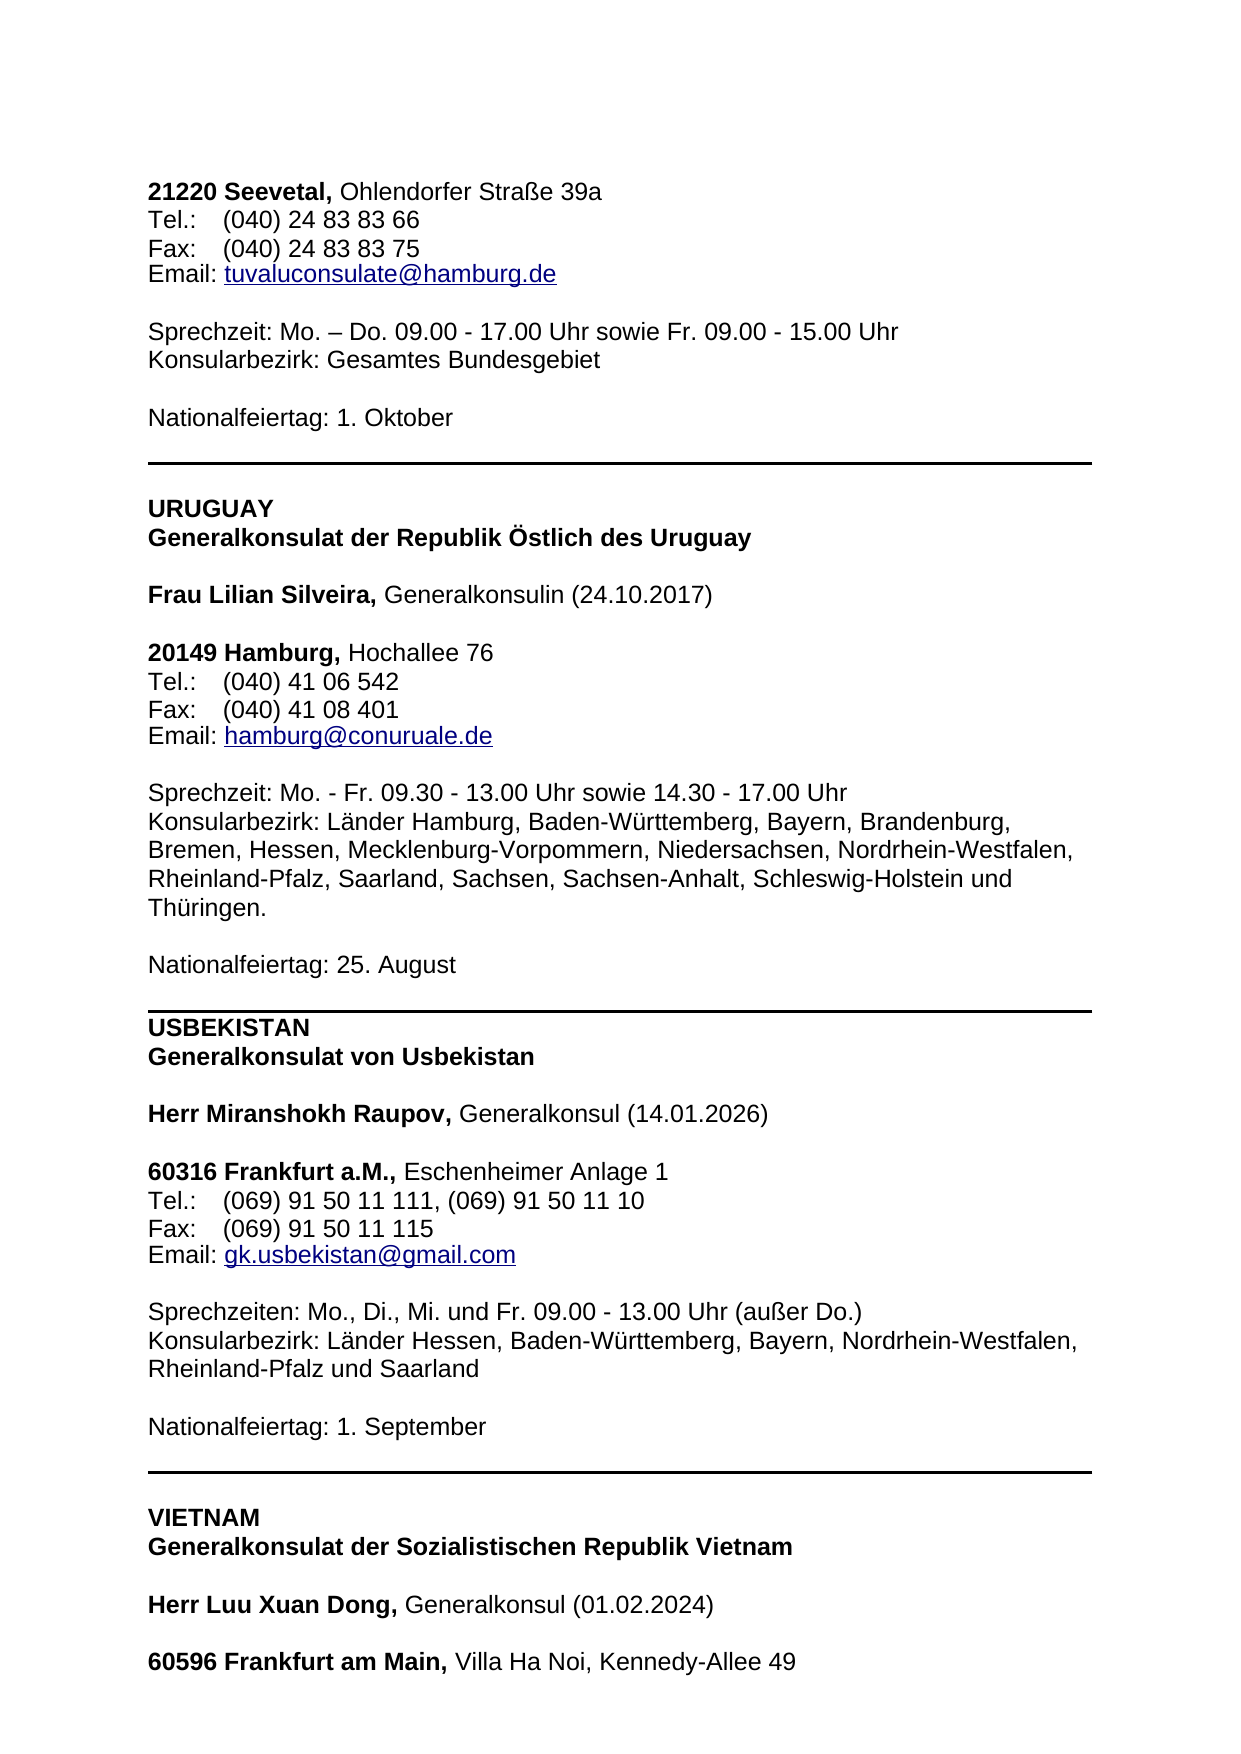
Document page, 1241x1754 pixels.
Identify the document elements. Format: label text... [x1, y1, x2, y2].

text Vietnam [148, 1503, 1092, 1532]
text 60596 Frankfurt am Main, Villa Ha Noi, Kennedy-Allee 49 [148, 1647, 1092, 1676]
text Herr Luu Xuan Dong, Generalkonsul (01.02.2024) [148, 1589, 1092, 1618]
text Konsularbezirk: Länder Hamburg, Baden-Württemberg, Bayern, Brandenburg, Bremen, Hessen, Mecklenburg-Vorpommern, Niedersachsen, Nordrhein-Westfalen, Rheinland-Pfalz, Saarland, Sachsen, Sachsen-Anhalt, Schleswig-Holstein und Thüringen. [148, 807, 1092, 922]
text Fax: (040) 41 08 401 [148, 695, 1092, 724]
text USBEKISTAN [148, 1013, 1092, 1042]
text Generalkonsulat der Sozialistischen Republik Vietnam [148, 1532, 1092, 1561]
text Nationalfeiertag: 1. Oktober [148, 403, 1092, 431]
text Sprechzeiten: Mo., Di., Mi. und Fr. 09.00 - 13.00 Uhr (außer Do.) [148, 1297, 1092, 1326]
text Nationalfeiertag: 25. August [148, 950, 1092, 979]
text Tel.: (069) 91 50 11 111, (069) 91 50 11 10 [148, 1186, 1092, 1214]
text Email: gk.usbekistan@gmail.com [148, 1243, 1092, 1268]
text 20149 Hamburg, Hochallee 76 [148, 638, 1092, 667]
text 21220 Seevetal, Ohlendorfer Straße 39a [148, 176, 1092, 205]
text Rheinland-Pfalz und Saarland [148, 1354, 1092, 1383]
text Nationalfeiertag: 1. September [148, 1412, 1092, 1441]
text Konsularbezirk: Gesamtes Bundesgebiet [148, 345, 1092, 374]
text Generalkonsulat von Usbekistan [148, 1042, 1092, 1071]
text Email: hamburg@conuruale.de [148, 724, 1092, 749]
text Fax: (069) 91 50 11 115 [148, 1214, 1092, 1243]
text Generalkonsulat der Republik Östlich des Uruguay [148, 523, 1092, 552]
text Konsularbezirk: Länder Hessen, Baden-Württemberg, Bayern, Nordrhein-Westfalen, [148, 1326, 1092, 1354]
text Herr Miranshokh Raupov, Generalkonsul (14.01.2026) [148, 1099, 1092, 1128]
text Tel.: (040) 24 83 83 66 [148, 205, 1092, 234]
text Frau Lilian Silveira, Generalkonsulin (24.10.2017) [148, 580, 1092, 609]
text 60316 Frankfurt a.M., Eschenheimer Anlage 1 [148, 1157, 1092, 1186]
text Sprechzeit: Mo. - Fr. 09.30 - 13.00 Uhr sowie 14.30 - 17.00 Uhr [148, 778, 1092, 807]
text Email: tuvaluconsulate@hamburg.de [148, 263, 1092, 288]
text Fax: (040) 24 83 83 75 [148, 234, 1092, 263]
text Tel.: (040) 41 06 542 [148, 667, 1092, 695]
text URUGUAY [148, 494, 1092, 523]
text Sprechzeit: Mo. – Do. 09.00 - 17.00 Uhr sowie Fr. 09.00 - 15.00 Uhr [148, 316, 1092, 345]
